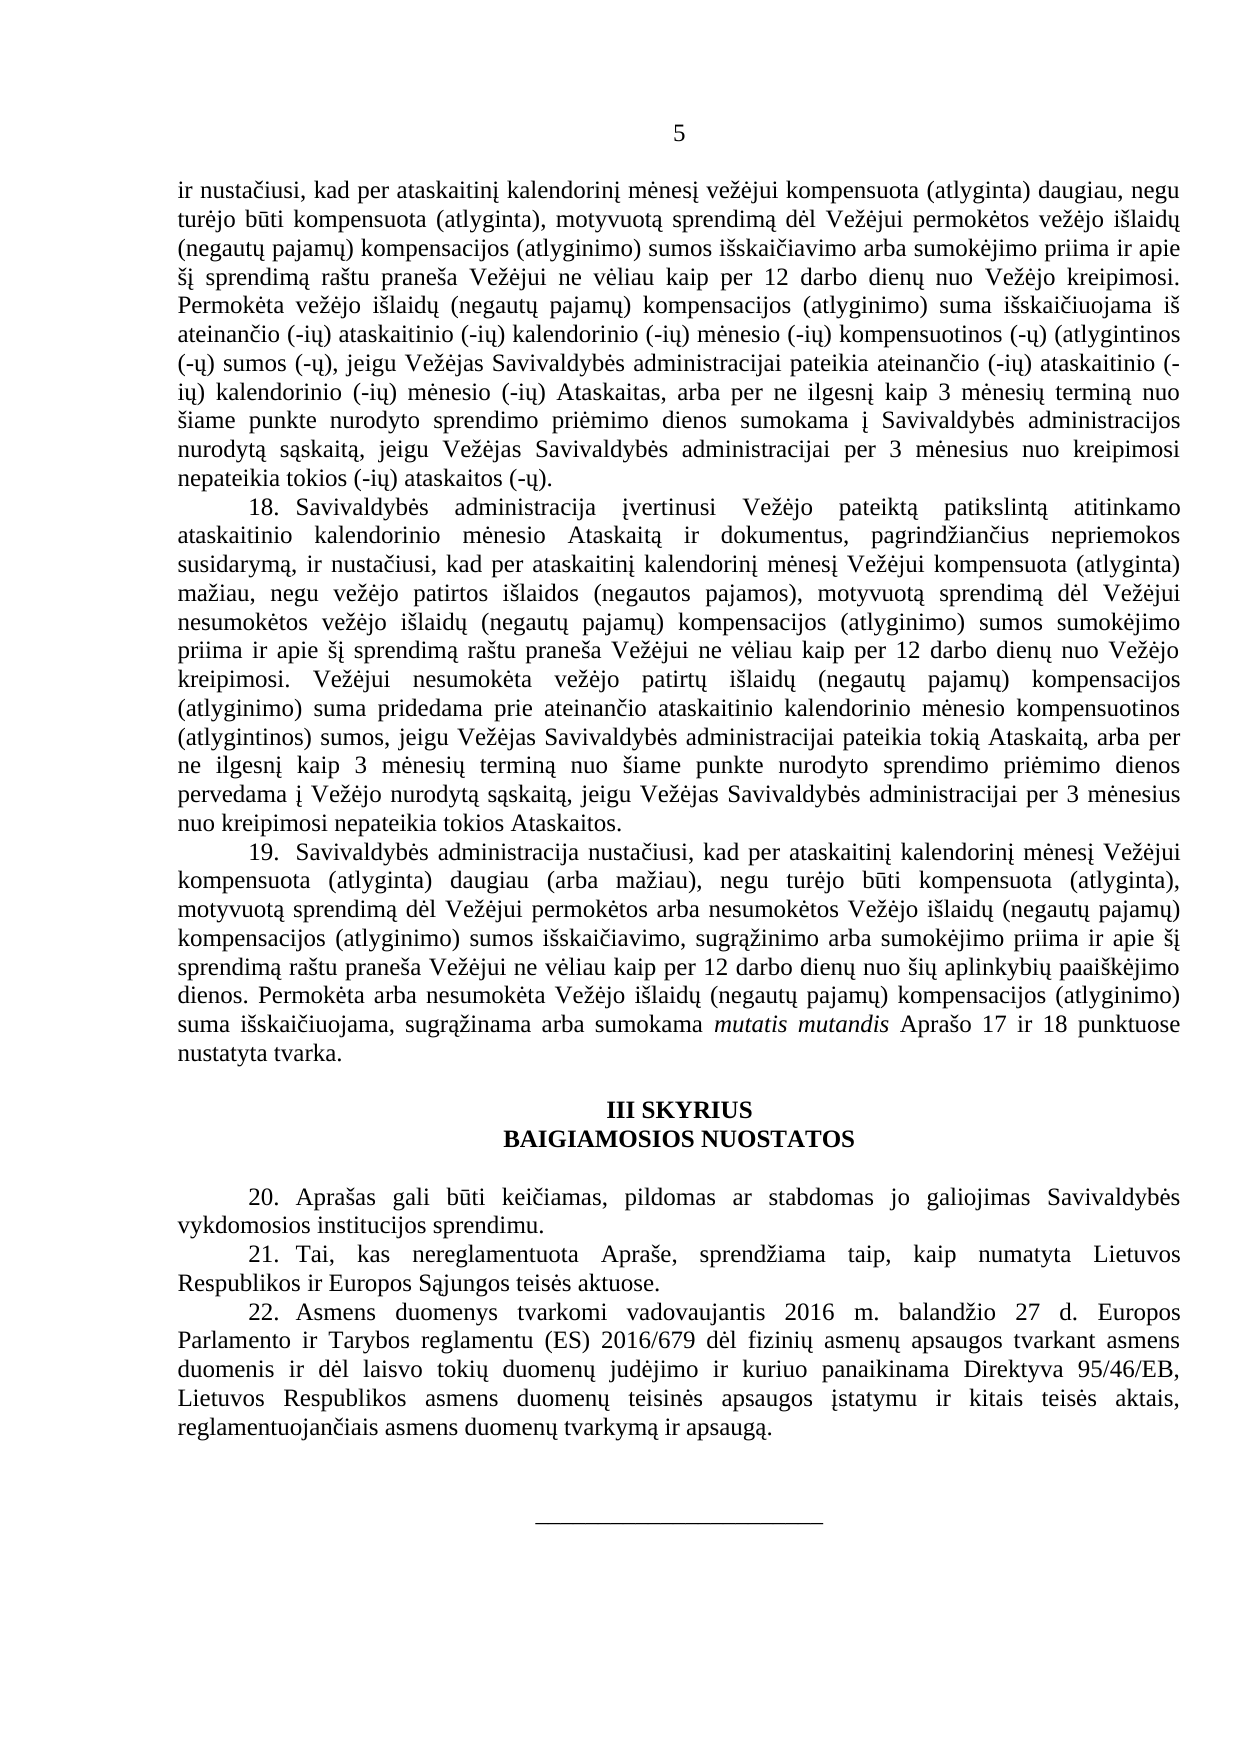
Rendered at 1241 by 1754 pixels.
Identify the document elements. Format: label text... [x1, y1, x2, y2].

text BAIGIAMOSIOS NUOSTATOS [177, 1124, 1181, 1153]
text 20. Aprašas gali būti keičiamas, pildomas ar stabdomas jo galiojimas Savivaldybės vykdomosios institucijos sprendimu. [177, 1182, 1181, 1239]
text ir nustačiusi, kad per ataskaitinį kalendorinį mėnesį vežėjui kompensuota (atlyginta) daugiau, negu turėjo būti kompensuota (atlyginta), motyvuotą sprendimą dėl Vežėjui permokėtos vežėjo išlaidų (negautų pajamų) kompensacijos (atlyginimo) sumos išskaičiavimo arba sumokėjimo priima ir apie šį sprendimą raštu praneša Vežėjui ne vėliau kaip per 12 darbo dienų nuo Vežėjo kreipimosi. Permokėta vežėjo išlaidų (negautų pajamų) kompensacijos (atlyginimo) suma išskaičiuojama iš ateinančio (-ių) ataskaitinio (-ių) kalendorinio (-ių) mėnesio (-ių) kompensuotinos (-ų) (atlygintinos (-ų) sumos (-ų), jeigu Vežėjas Savivaldybės administracijai pateikia ateinančio (-ių) ataskaitinio (-ių) kalendorinio (-ių) mėnesio (-ių) Ataskaitas, arba per ne ilgesnį kaip 3 mėnesių terminą nuo šiame punkte nurodyto sprendimo priėmimo dienos sumokama į Savivaldybės administracijos nurodytą sąskaitą, jeigu Vežėjas Savivaldybės administracijai per 3 mėnesius nuo kreipimosi nepateikia tokios (-ių) ataskaitos (-ų). [177, 176, 1181, 492]
text 18. Savivaldybės administracija įvertinusi Vežėjo pateiktą patikslintą atitinkamo ataskaitinio kalendorinio mėnesio Ataskaitą ir dokumentus, pagrindžiančius nepriemokos susidarymą, ir nustačiusi, kad per ataskaitinį kalendorinį mėnesį Vežėjui kompensuota (atlyginta) mažiau, negu vežėjo patirtos išlaidos (negautos pajamos), motyvuotą sprendimą dėl Vežėjui nesumokėtos vežėjo išlaidų (negautų pajamų) kompensacijos (atlyginimo) sumos sumokėjimo priima ir apie šį sprendimą raštu praneša Vežėjui ne vėliau kaip per 12 darbo dienų nuo Vežėjo kreipimosi. Vežėjui nesumokėta vežėjo patirtų išlaidų (negautų pajamų) kompensacijos (atlyginimo) suma pridedama prie ateinančio ataskaitinio kalendorinio mėnesio kompensuotinos (atlygintinos) sumos, jeigu Vežėjas Savivaldybės administracijai pateikia tokią Ataskaitą, arba per ne ilgesnį kaip 3 mėnesių terminą nuo šiame punkte nurodyto sprendimo priėmimo dienos pervedama į Vežėjo nurodytą sąskaitą, jeigu Vežėjas Savivaldybės administracijai per 3 mėnesius nuo kreipimosi nepateikia tokios Ataskaitos. [177, 492, 1181, 837]
text III SKYRIUS [177, 1096, 1181, 1124]
text _______________________ [177, 1498, 1181, 1527]
text 21. Tai, kas nereglamentuota Apraše, sprendžiama taip, kaip numatyta Lietuvos Respublikos ir Europos Sąjungos teisės aktuose. [177, 1239, 1181, 1297]
text 19. Savivaldybės administracija nustačiusi, kad per ataskaitinį kalendorinį mėnesį Vežėjui kompensuota (atlyginta) daugiau (arba mažiau), negu turėjo būti kompensuota (atlyginta), motyvuotą sprendimą dėl Vežėjui permokėtos arba nesumokėtos Vežėjo išlaidų (negautų pajamų) kompensacijos (atlyginimo) sumos išskaičiavimo, sugrąžinimo arba sumokėjimo priima ir apie šį sprendimą raštu praneša Vežėjui ne vėliau kaip per 12 darbo dienų nuo šių aplinkybių paaiškėjimo dienos. Permokėta arba nesumokėta Vežėjo išlaidų (negautų pajamų) kompensacijos (atlyginimo) suma išskaičiuojama, sugrąžinama arba sumokama mutatis mutandis Aprašo 17 ir 18 punktuose nustatyta tvarka. [177, 837, 1181, 1067]
text 22. Asmens duomenys tvarkomi vadovaujantis 2016 m. balandžio 27 d. Europos Parlamento ir Tarybos reglamentu (ES) 2016/679 dėl fizinių asmenų apsaugos tvarkant asmens duomenis ir dėl laisvo tokių duomenų judėjimo ir kuriuo panaikinama Direktyva 95/46/EB, Lietuvos Respublikos asmens duomenų teisinės apsaugos įstatymu ir kitais teisės aktais, reglamentuojančiais asmens duomenų tvarkymą ir apsaugą. [177, 1297, 1181, 1441]
